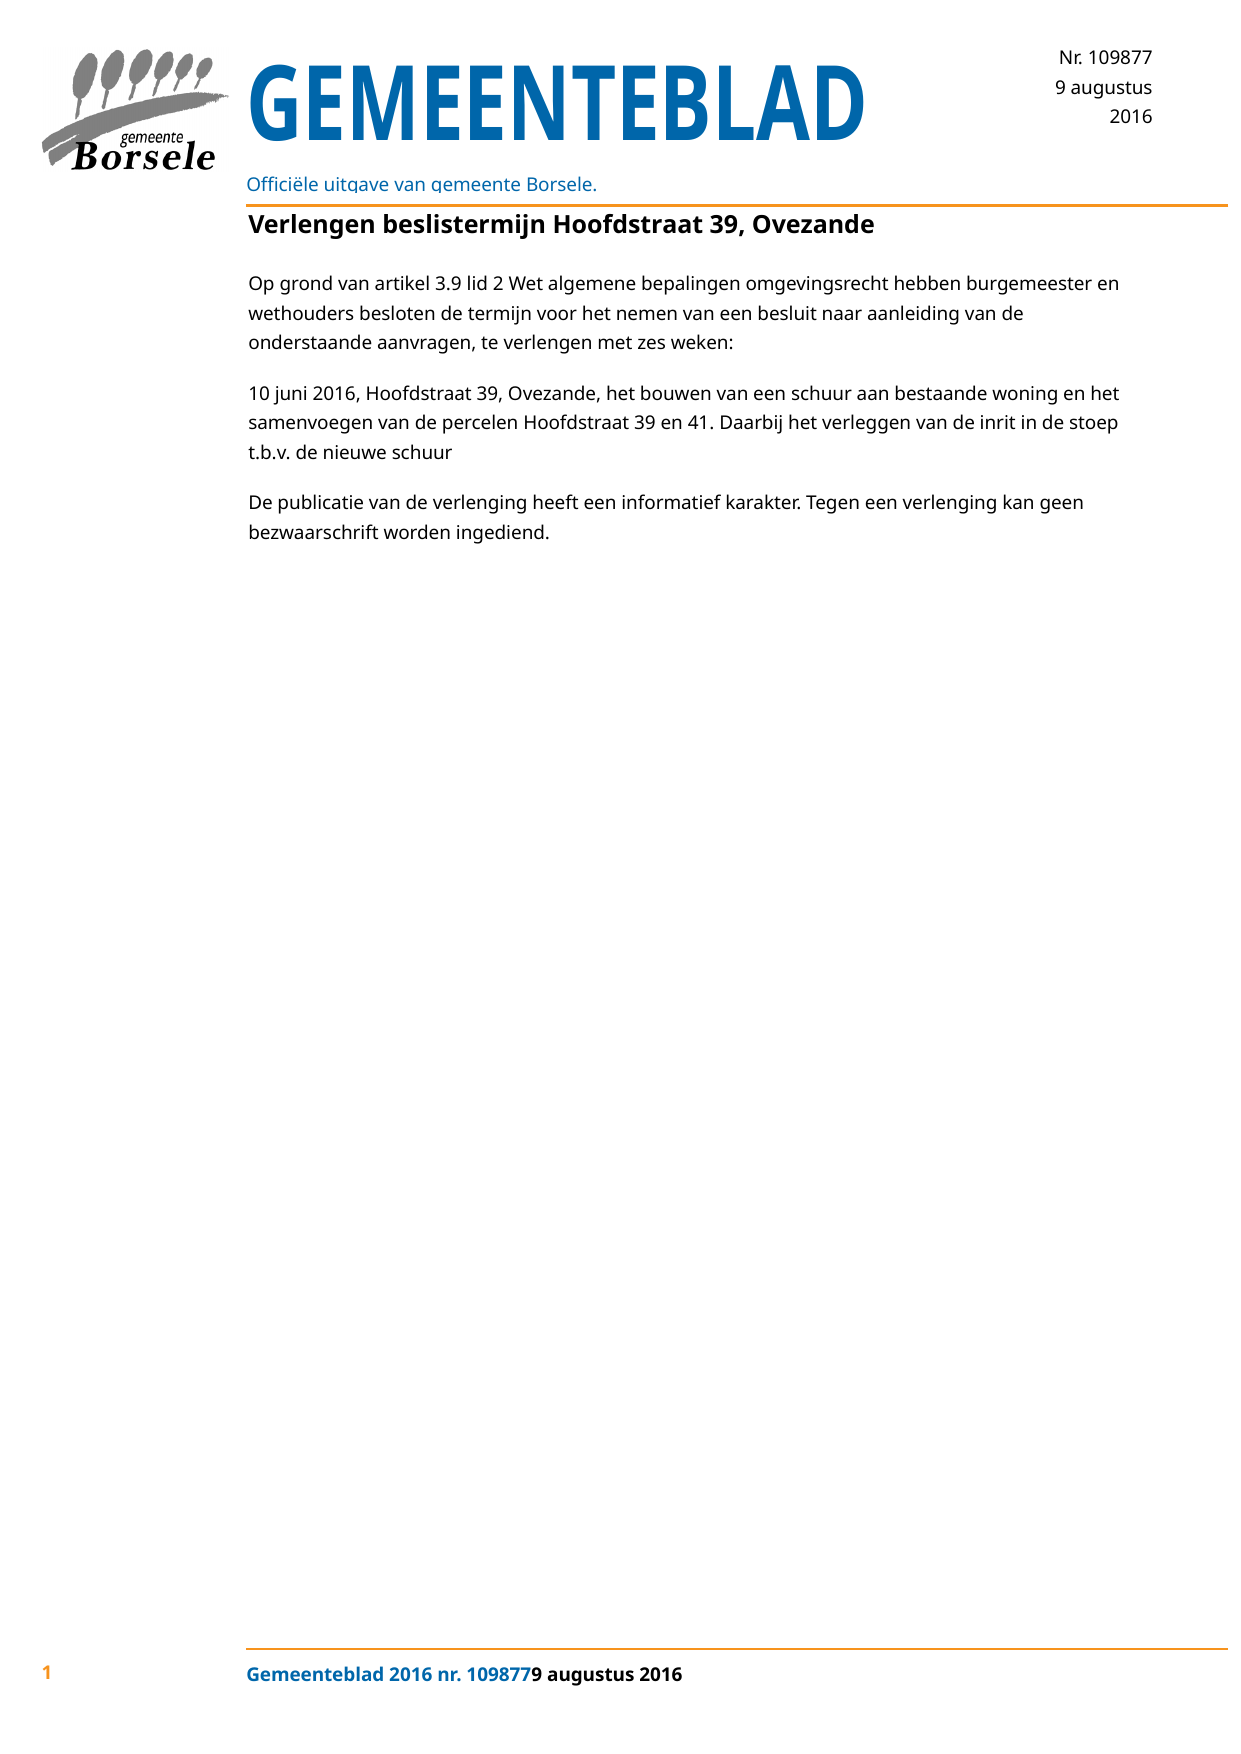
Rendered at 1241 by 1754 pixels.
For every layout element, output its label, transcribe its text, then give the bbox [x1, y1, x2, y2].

text De publicatie van de verlenging heeft een informatief karakter. Tegen een verlenging kan geen bezwaarschrift worden ingediend. [248, 489, 1152, 545]
text Verlengen beslistermijn Hoofdstraat 39, Ovezande [248, 207, 1152, 241]
text 10 juni 2016, Hoofdstraat 39, Ovezande, het bouwen van een schuur aan bestaande woning en het samenvoegen van de percelen Hoofdstraat 39 en 41. Daarbij het verleggen van de inrit in de stoep t.b.v. de nieuwe schuur [248, 380, 1152, 465]
picture [41, 47, 231, 172]
text Op grond van artikel 3.9 lid 2 Wet algemene bepalingen omgevingsrecht hebben burgemeester en wethouders besloten de termijn voor het nemen van een besluit naar aanleiding van de onderstaande aanvragen, te verlengen met zes weken: [248, 270, 1152, 355]
